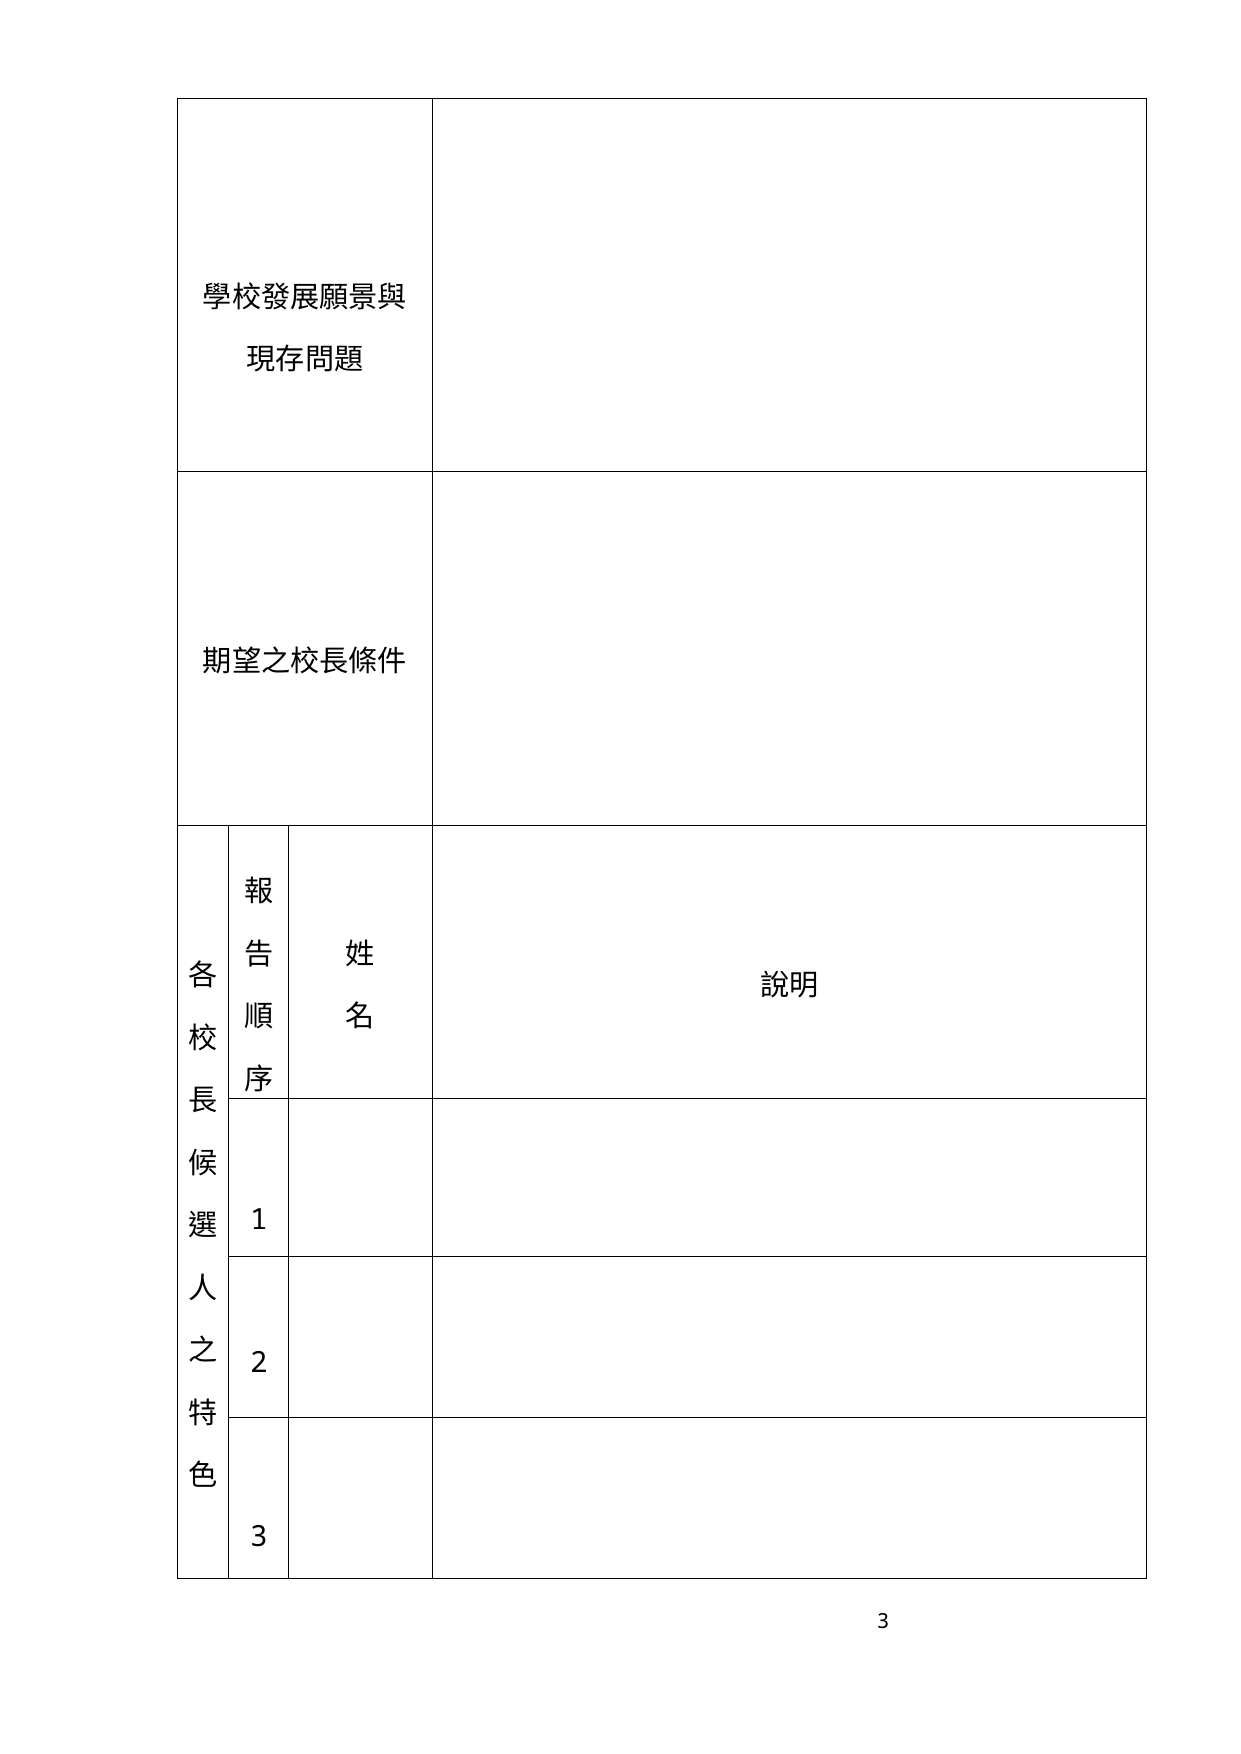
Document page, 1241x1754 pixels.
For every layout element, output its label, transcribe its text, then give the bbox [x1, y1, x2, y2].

table_cell 姓 名 [289, 826, 432, 1097]
table_cell [433, 1099, 1146, 1256]
table_cell [433, 99, 1146, 471]
table_cell [433, 472, 1146, 825]
table_cell [433, 1257, 1146, 1417]
table_cell [433, 1418, 1146, 1578]
table_cell 2 [229, 1257, 288, 1417]
table_cell 報告順序 [229, 826, 288, 1097]
table_cell 期望之校長條件 [178, 472, 432, 825]
table_cell 學校發展願景與現存問題 [178, 99, 432, 471]
table_cell 3 [229, 1418, 288, 1578]
table_cell [289, 1099, 432, 1256]
table_cell 1 [229, 1099, 288, 1256]
table_cell [289, 1418, 432, 1578]
table_cell 各校長候選人之特色 [178, 826, 228, 1578]
table_cell 說明 [433, 826, 1146, 1097]
table_cell [289, 1257, 432, 1417]
